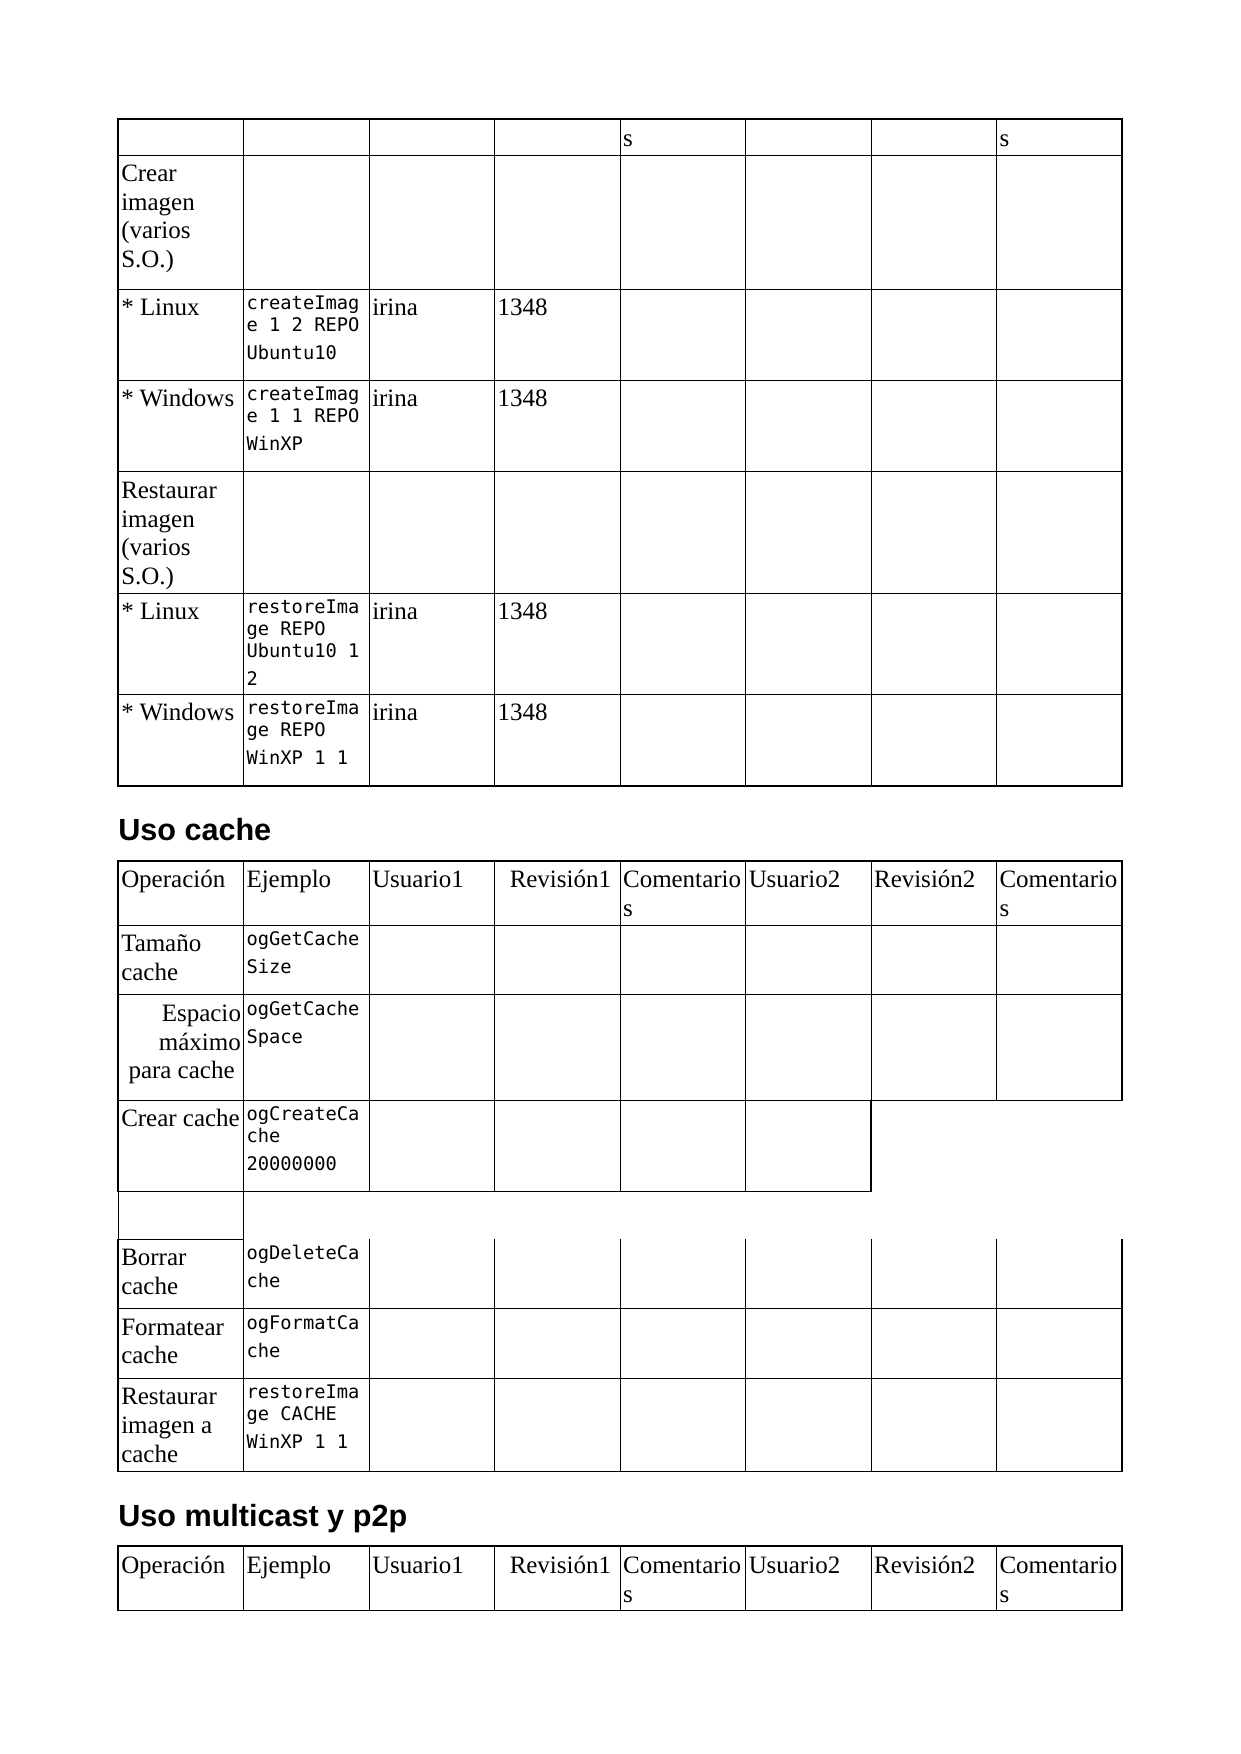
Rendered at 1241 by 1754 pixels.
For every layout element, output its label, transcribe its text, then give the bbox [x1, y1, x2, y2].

table_cell [621, 1379, 745, 1471]
table_cell [370, 156, 494, 288]
table_cell [495, 472, 620, 593]
table_cell irina [370, 695, 494, 785]
table_header Comentarios [997, 1547, 1121, 1610]
table_cell 1348 [495, 594, 620, 694]
table_cell Restaurar imagen a cache [119, 1379, 243, 1471]
table_cell [621, 926, 745, 994]
table_cell [621, 1101, 745, 1191]
table_cell [997, 1239, 1121, 1308]
table_cell [746, 381, 871, 471]
table_cell [872, 926, 996, 994]
subtitle Uso multicast y p2p [118, 1497, 1122, 1533]
table_header Comentarios [621, 1547, 745, 1610]
table_header Operación [119, 862, 243, 925]
table_header Comentarios [997, 862, 1121, 925]
table_cell [244, 156, 369, 288]
table_cell irina [370, 594, 494, 694]
table_cell [872, 1379, 996, 1471]
table_cell [746, 1379, 871, 1471]
table_cell Crear cache [119, 1101, 243, 1191]
table_cell 1348 [495, 290, 620, 380]
table_cell ogDeleteCache [244, 1239, 369, 1308]
table_header Revisión1 [495, 862, 620, 925]
table_cell [997, 1379, 1121, 1471]
table_cell [872, 472, 996, 593]
table_cell [244, 472, 369, 593]
table_cell [495, 156, 620, 288]
table_cell [872, 995, 996, 1099]
table_header [872, 120, 996, 154]
table_cell createImage 1 1 REPO WinXP [244, 381, 369, 471]
table_cell [370, 1239, 494, 1308]
table_cell ogFormatCache [244, 1309, 369, 1378]
table_cell [621, 695, 745, 785]
table_cell Borrar cache [119, 1240, 243, 1308]
table_cell [370, 926, 494, 994]
table_cell [370, 472, 494, 593]
table_header s [997, 120, 1121, 154]
table_cell irina [370, 381, 494, 471]
table_cell Espacio máximo para cache [119, 995, 243, 1099]
table_cell [746, 156, 871, 288]
table_cell [621, 156, 745, 288]
table_cell [370, 1309, 494, 1378]
table_cell ogGetCacheSpace [244, 995, 369, 1099]
table_cell [119, 1192, 243, 1239]
table_cell restoreImage REPO WinXP 1 1 [244, 695, 369, 785]
table_cell [997, 472, 1121, 593]
table_cell [997, 995, 1121, 1099]
table_cell [872, 1309, 996, 1378]
table_cell [621, 1239, 745, 1308]
table_cell [621, 594, 745, 694]
table_cell [872, 381, 996, 471]
table_cell [495, 995, 620, 1099]
table_cell ogCreateCache 20000000 [244, 1101, 369, 1191]
table_cell [872, 1239, 996, 1308]
table_cell [746, 472, 871, 593]
table_header Ejemplo [244, 1547, 369, 1610]
table_header [370, 120, 494, 154]
subtitle Uso cache [118, 812, 1122, 847]
table_cell [997, 695, 1121, 785]
table_header Usuario1 [370, 862, 494, 925]
table_cell [997, 156, 1121, 288]
table_cell [746, 594, 871, 694]
table_cell [370, 1101, 494, 1191]
table_cell [621, 472, 745, 593]
table_cell [621, 995, 745, 1099]
table_cell [746, 1101, 870, 1191]
table_header [244, 120, 369, 154]
table_header Usuario2 [746, 1547, 871, 1610]
table_cell Crear imagen (varios S.O.) [119, 156, 243, 288]
table_cell irina [370, 290, 494, 380]
table_cell [872, 695, 996, 785]
table_cell [495, 1239, 620, 1308]
table_cell [495, 1101, 620, 1191]
table_cell [997, 926, 1121, 994]
table_cell [997, 1309, 1121, 1378]
table_header Comentarios [621, 862, 745, 925]
table_header Ejemplo [244, 862, 369, 925]
table_cell [370, 995, 494, 1099]
table_cell 1348 [495, 381, 620, 471]
table_cell ogGetCacheSize [244, 926, 369, 994]
table_cell [621, 290, 745, 380]
table_header s [621, 120, 745, 154]
table_cell restoreImage REPO Ubuntu10 1 2 [244, 594, 369, 694]
table_cell [872, 290, 996, 380]
table_cell Restaurar imagen (varios S.O.) [119, 472, 243, 593]
table_cell Tamaño cache [119, 926, 243, 994]
table_header Usuario2 [746, 862, 871, 925]
table_cell [746, 1239, 871, 1308]
table_header Operación [119, 1547, 243, 1610]
table_cell * Windows [119, 381, 243, 471]
table_cell [621, 1309, 745, 1378]
table_cell 1348 [495, 695, 620, 785]
table_cell [997, 594, 1121, 694]
table_header [495, 120, 620, 154]
table_cell * Linux [119, 290, 243, 380]
table_cell * Windows [119, 695, 243, 785]
table_header [119, 120, 243, 154]
table_cell [495, 1379, 620, 1471]
table_cell [495, 1309, 620, 1378]
table_cell [746, 290, 871, 380]
table_cell [621, 381, 745, 471]
table_cell * Linux [119, 594, 243, 694]
table_cell [495, 926, 620, 994]
table_header Revisión1 [495, 1547, 620, 1610]
table_cell createImage 1 2 REPO Ubuntu10 [244, 290, 369, 380]
table_cell Formatear cache [119, 1309, 243, 1378]
table_header Revisión2 [872, 1547, 996, 1610]
table_cell [872, 156, 996, 288]
table_cell [746, 926, 871, 994]
table_cell [746, 1309, 871, 1378]
table_cell [872, 594, 996, 694]
table_cell [997, 381, 1121, 471]
table_header [746, 120, 871, 154]
table_cell [746, 695, 871, 785]
table_header Usuario1 [370, 1547, 494, 1610]
table_header Revisión2 [872, 862, 996, 925]
table_cell [997, 290, 1121, 380]
table_cell [370, 1379, 494, 1471]
table_cell [746, 995, 871, 1099]
table_cell restoreImage CACHE WinXP 1 1 [244, 1379, 369, 1471]
